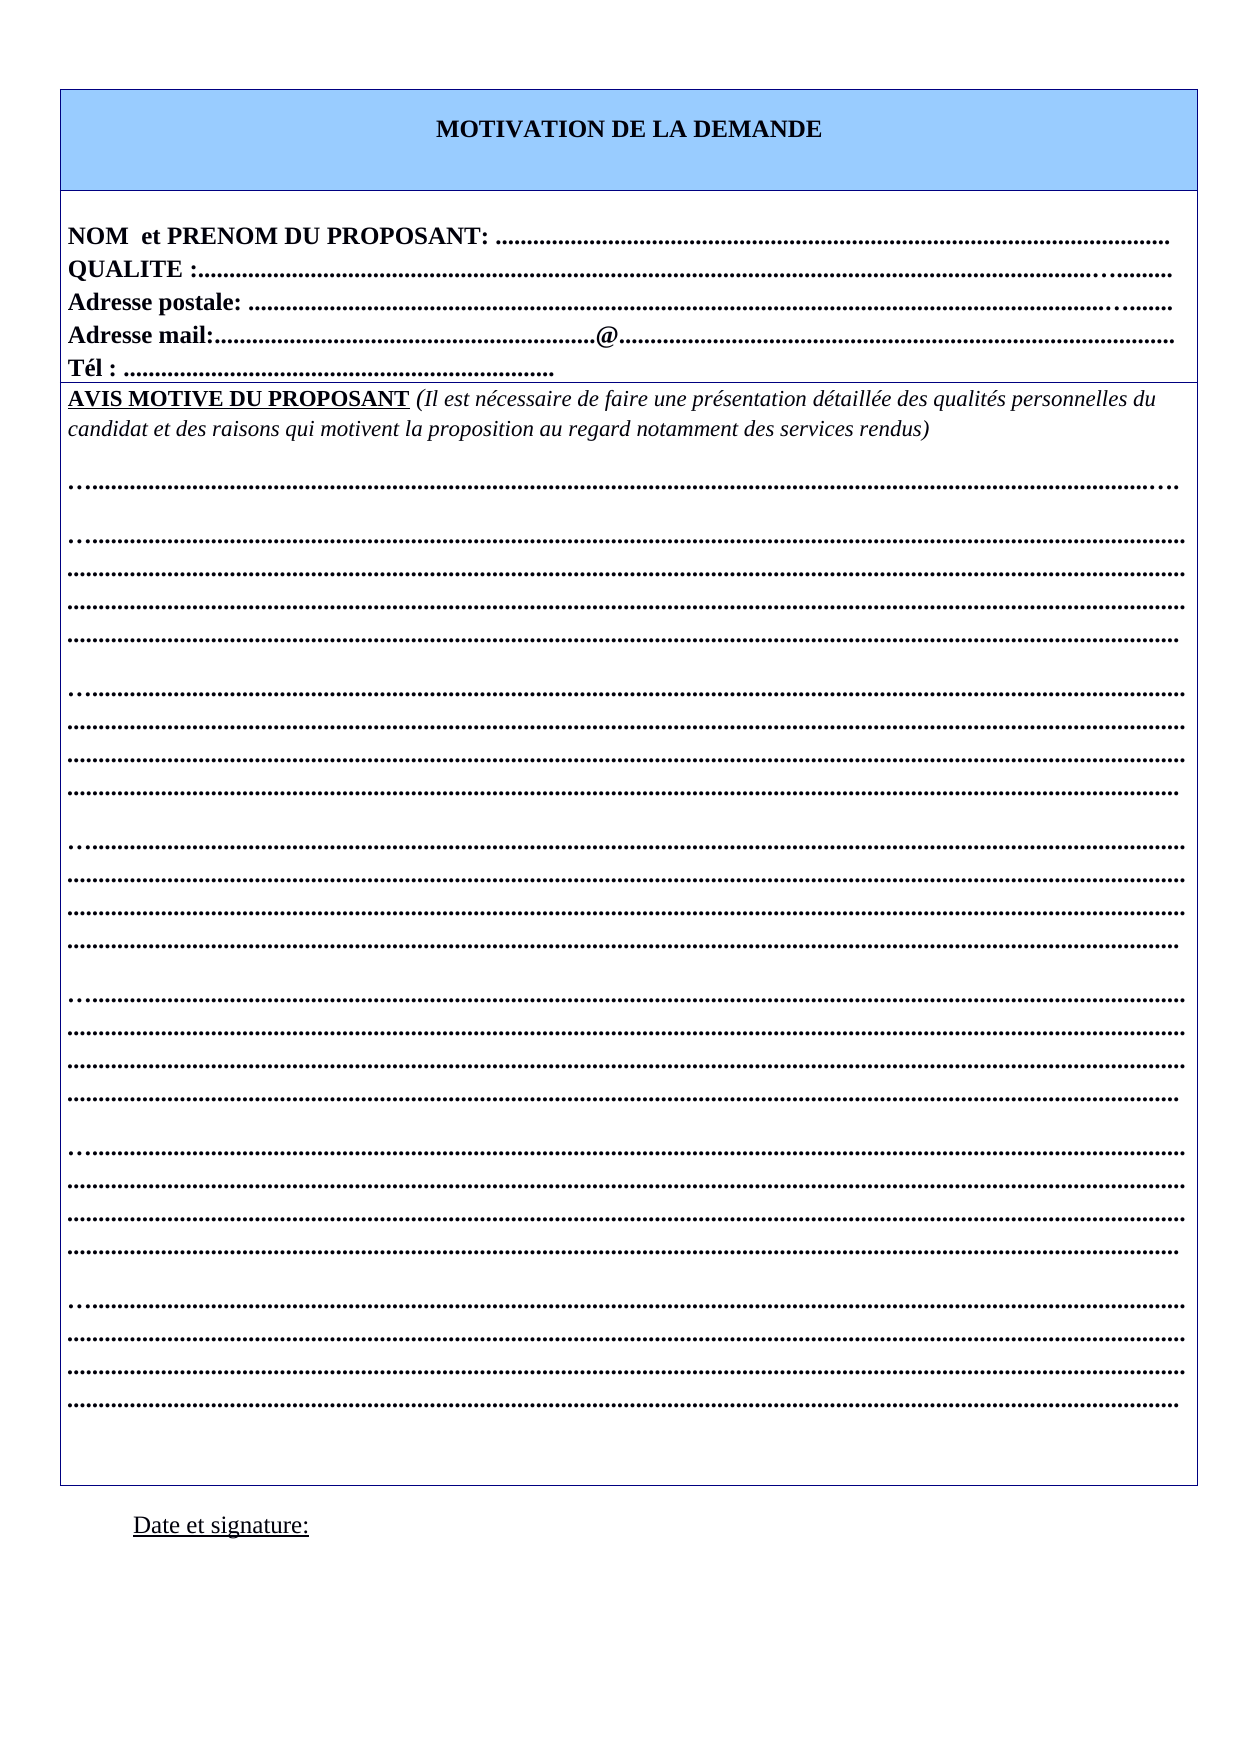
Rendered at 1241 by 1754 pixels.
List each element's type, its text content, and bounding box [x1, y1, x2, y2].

table_cell AVIS MOTIVE DU PROPOSANT (Il est nécessaire de faire une présentation détaillée des qualités personnelles du candidat et des raisons qui motivent la proposition au regard notamment des services rendus) ….........................................................................................................................................................................…. …....................................................................................................................................................................................................................................................................................................................................................................................................................................................................................................................................................................................................................................................................................................................................... …....................................................................................................................................................................................................................................................................................................................................................................................................................................................................................................................................................................................................................................................................................................................................... …....................................................................................................................................................................................................................................................................................................................................................................................................................................................................................................................................................................................................................................................................................................................................... …....................................................................................................................................................................................................................................................................................................................................................................................................................................................................................................................................................................................................................................................................................................................................... …....................................................................................................................................................................................................................................................................................................................................................................................................................................................................................................................................................................................................................................................................................................................................... …....................................................................................................................................................................................................................................................................................................................................................................................................................................................................................................................................................................................................................................................................................................................................... [61, 383, 1197, 1485]
table_header MOTIVATION DE LA DEMANDE [61, 90, 1197, 190]
table_cell NOM et PRENOM DU PROPOSANT: ............................................................................................................ QUALITE :...............................................................................................................................................…......... Adresse postale: .........................................................................................................................................…....... Adresse mail:.............................................................@......................................................................................... Tél : ..................................................................... [61, 191, 1197, 382]
text Date et signature: [59, 1510, 1181, 1539]
